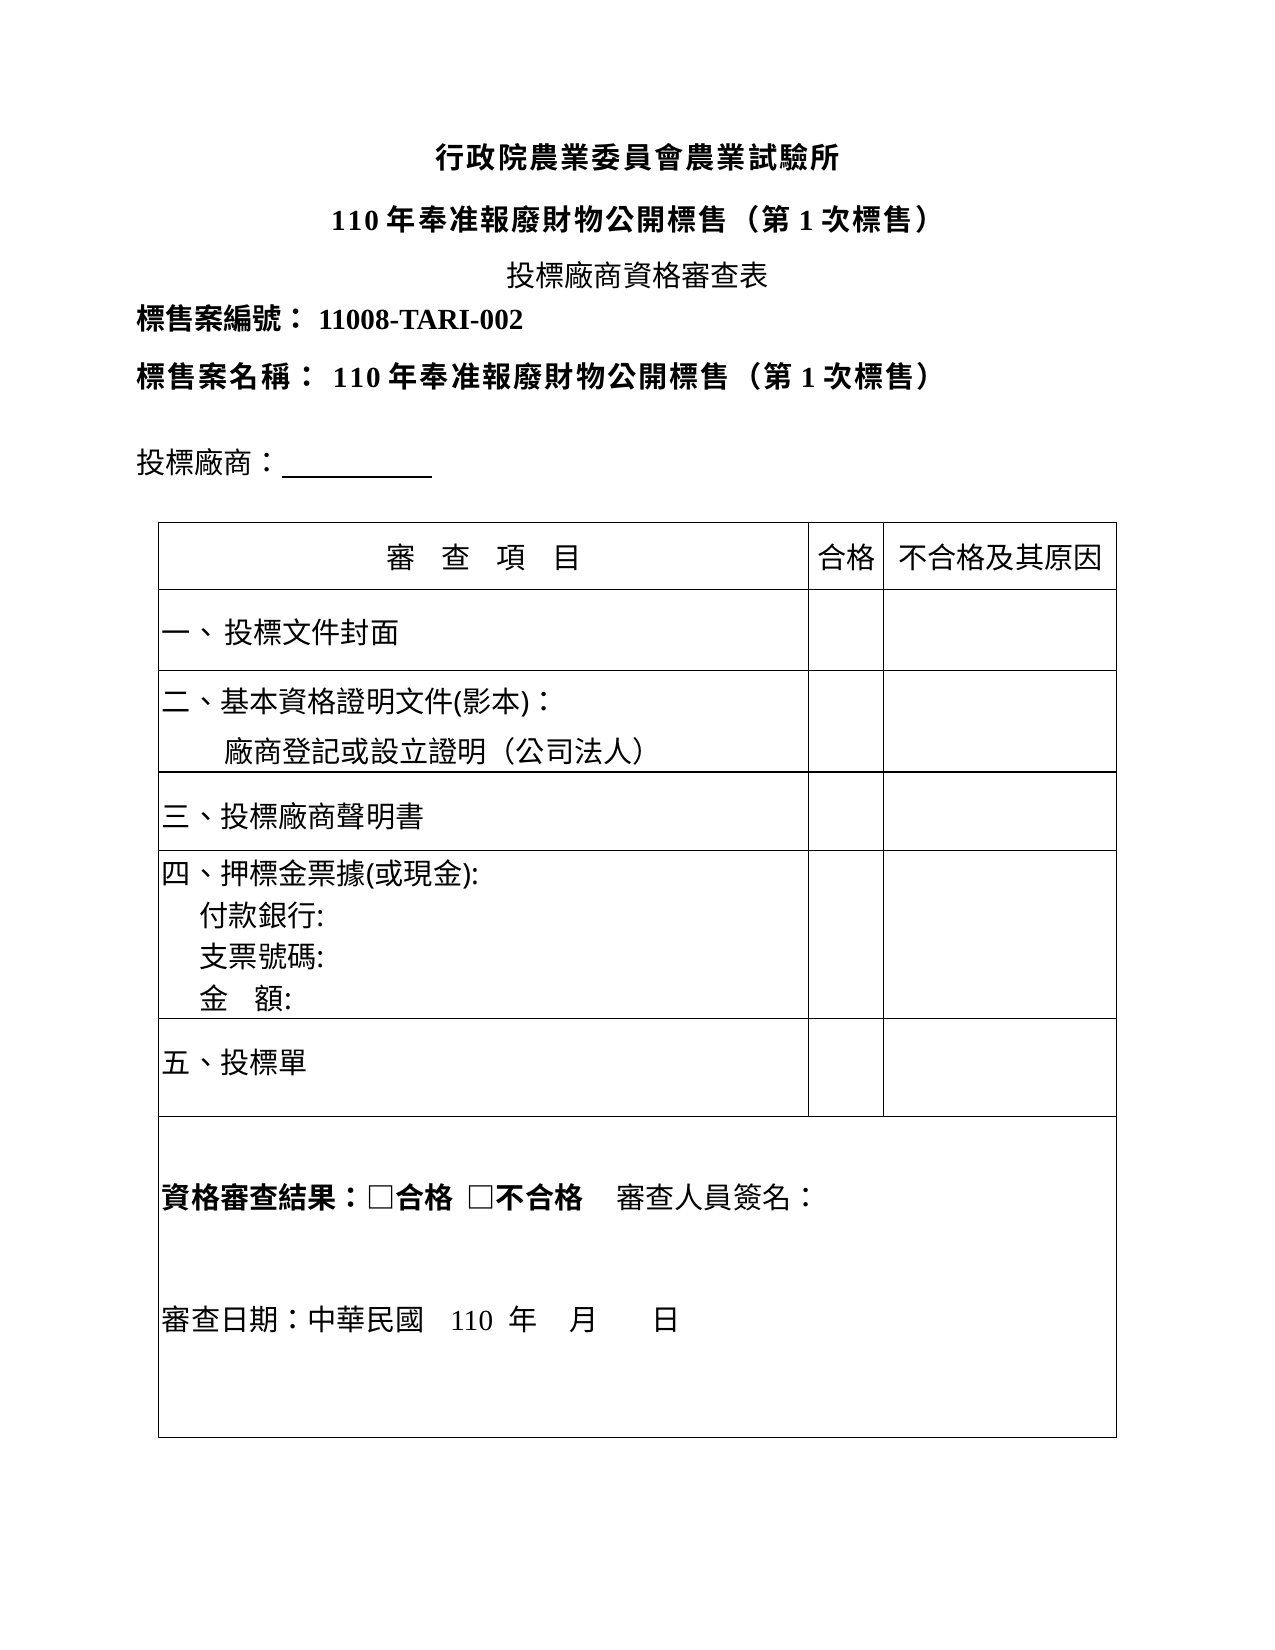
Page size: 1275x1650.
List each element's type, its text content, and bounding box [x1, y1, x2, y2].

table_cell 二、基本資格證明文件(影本)： 廠商登記或設立證明（公司法人） [159, 671, 808, 771]
table_cell [884, 851, 1116, 1018]
text 投標廠商資格審查表 [136, 243, 1139, 295]
text 行政院農業委員會農業試驗所 [136, 118, 1139, 181]
table_header 不合格及其原因 [884, 523, 1116, 589]
table_cell 投標文件封面 [159, 590, 808, 670]
table_cell [884, 773, 1116, 850]
table_cell [809, 590, 883, 670]
table_cell [884, 1019, 1116, 1116]
table_cell [884, 590, 1116, 670]
text 投標廠商： [136, 440, 1139, 482]
table_cell 五、投標單 [159, 1019, 808, 1116]
text 110年奉准報廢財物公開標售（第1次標售） [136, 181, 1139, 243]
table_header 審 查 項 目 [159, 523, 808, 589]
table_cell [809, 671, 883, 771]
table_cell [809, 773, 883, 850]
text 標售案編號： 11008-TARI-002 [136, 295, 1139, 337]
text 標售案名稱： 110年奉准報廢財物公開標售（第1次標售） [136, 337, 1139, 400]
table_header 合格 [809, 523, 883, 589]
table_cell 資格審查結果：□合格 □不合格 審查人員簽名： 審查日期：中華民國 110 年 月 日 [159, 1117, 1116, 1437]
table_cell [809, 851, 883, 1018]
table_cell [809, 1019, 883, 1116]
table_cell 三、投標廠商聲明書 [159, 773, 808, 850]
table_cell 四、押標金票據(或現金): 付款銀行: 支票號碼: 金 額: [159, 851, 808, 1018]
table_cell [884, 671, 1116, 771]
